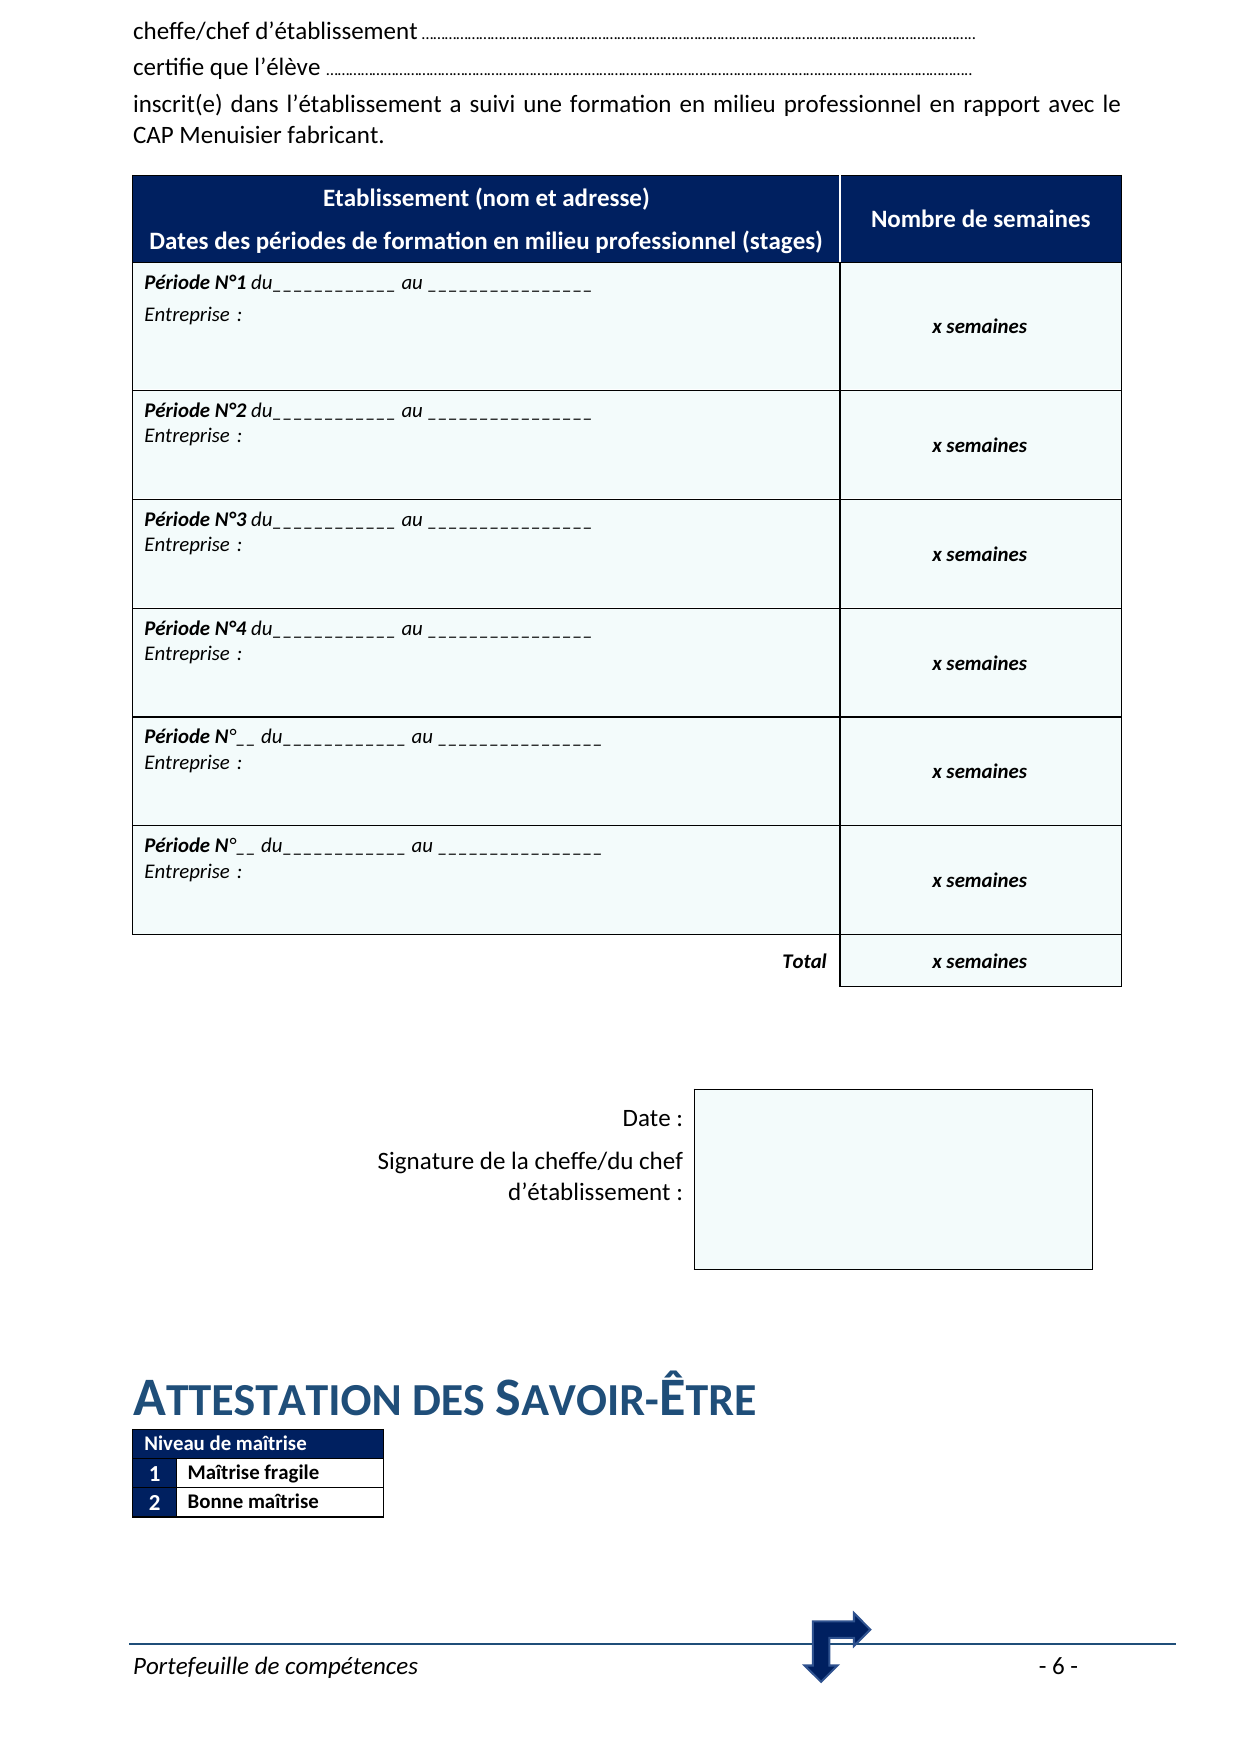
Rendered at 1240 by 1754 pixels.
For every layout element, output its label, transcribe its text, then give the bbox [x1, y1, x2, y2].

table_cell Maîtrise fragile [177, 1459, 383, 1487]
table_cell x semaines [841, 718, 1121, 825]
table_cell 2 [133, 1488, 176, 1516]
table_cell Période N°__ du____________ au ________________ Entreprise : [133, 826, 839, 934]
text ATTESTATION DES SAVOIR-ÊTRE [133, 1363, 1122, 1429]
table_header [695, 1090, 1092, 1269]
table_cell Période N°2 du____________ au ________________ Entreprise : [133, 391, 839, 498]
table_cell Période N°__ du____________ au ________________ Entreprise : [133, 718, 839, 825]
table_cell Période N°4 du____________ au ________________ Entreprise : [133, 609, 839, 716]
table_header Date : Signature de la cheffe/du chef d’établissement : [207, 1089, 694, 1269]
table_cell Période N°1 du____________ au ________________ Entreprise : [133, 263, 839, 389]
table_header Nombre de semaines [841, 176, 1121, 262]
table_cell x semaines [841, 826, 1121, 934]
table_cell x semaines [841, 391, 1121, 498]
table_cell x semaines [841, 609, 1121, 716]
table_cell 1 [133, 1459, 176, 1487]
text cheffe/chef d’établissement ………………………………………………………………………………..…………………………………..……….. [133, 15, 1122, 45]
table_cell x semaines [841, 935, 1121, 986]
text certifie que l’élève ………………………………………………………..……………………………………………………………..………………………….. [133, 52, 1122, 82]
table_header Etablissement (nom et adresse) Dates des périodes de formation en milieu professionnel (stages) [133, 176, 839, 262]
table_cell Bonne maîtrise [177, 1488, 383, 1516]
table_cell x semaines [841, 500, 1121, 607]
table_cell Total [133, 935, 839, 986]
text inscrit(e) dans l’établissement a suivi une formation en milieu professionnel en rapport avec le CAP Menuisier fabricant. [133, 88, 1122, 149]
table_cell x semaines [841, 263, 1121, 389]
table_cell Période N°3 du____________ au ________________ Entreprise : [133, 500, 839, 607]
table_header Niveau de maîtrise [133, 1430, 383, 1458]
